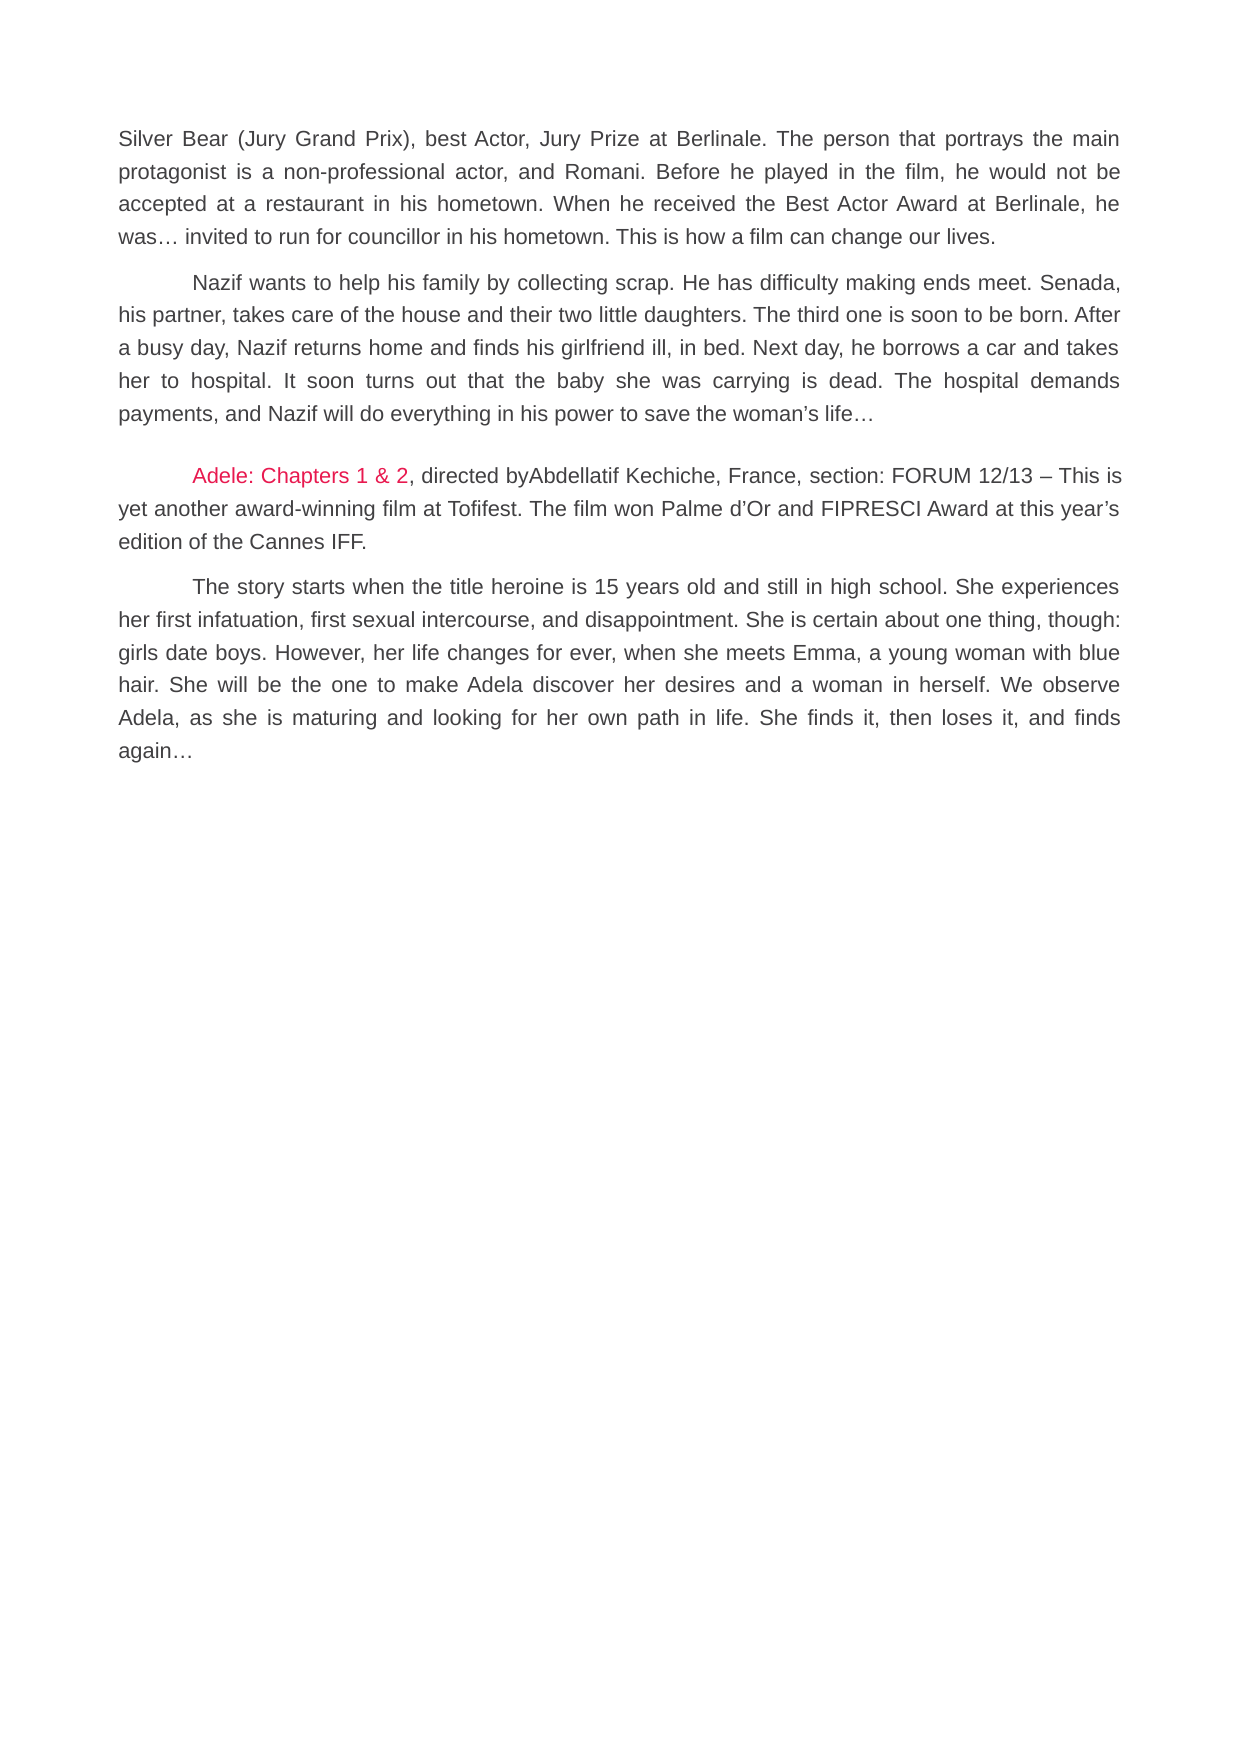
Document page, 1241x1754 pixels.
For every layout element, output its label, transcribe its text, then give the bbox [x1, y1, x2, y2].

text The story starts when the title heroine is 15 years old and still in high school. She experiences her first infatuation, first sexual intercourse, and disappointment. She is certain about one thing, though: girls date boys. However, her life changes for ever, when she meets Emma, a young woman with blue hair. She will be the one to make Adela discover her desires and a woman in herself. We observe Adela, as she is maturing and looking for her own path in life. She finds it, then loses it, and finds again… [118, 566, 1122, 763]
text Adele: Chapters 1 & 2, directed byAbdellatif Kechiche, France, section: FORUM 12/13 – This is yet another award-winning film at Tofifest. The film won Palme d’Or and FIPRESCI Award at this year’s edition of the Cannes IFF. [118, 455, 1122, 554]
text Silver Bear (Jury Grand Prix), best Actor, Jury Prize at Berlinale. The person that portrays the main protagonist is a non-professional actor, and Romani. Before he played in the film, he would not be accepted at a restaurant in his hometown. When he received the Best Actor Award at Berlinale, he was… invited to run for councillor in his hometown. This is how a film can change our lives. [118, 118, 1122, 249]
text Nazif wants to help his family by collecting scrap. He has difficulty making ends meet. Senada, his partner, takes care of the house and their two little daughters. The third one is soon to be born. After a busy day, Nazif returns home and finds his girlfriend ill, in bed. Next day, he borrows a car and takes her to hospital. It soon turns out that the baby she was carrying is dead. The hospital demands payments, and Nazif will do everything in his power to save the woman’s life… [118, 262, 1122, 426]
